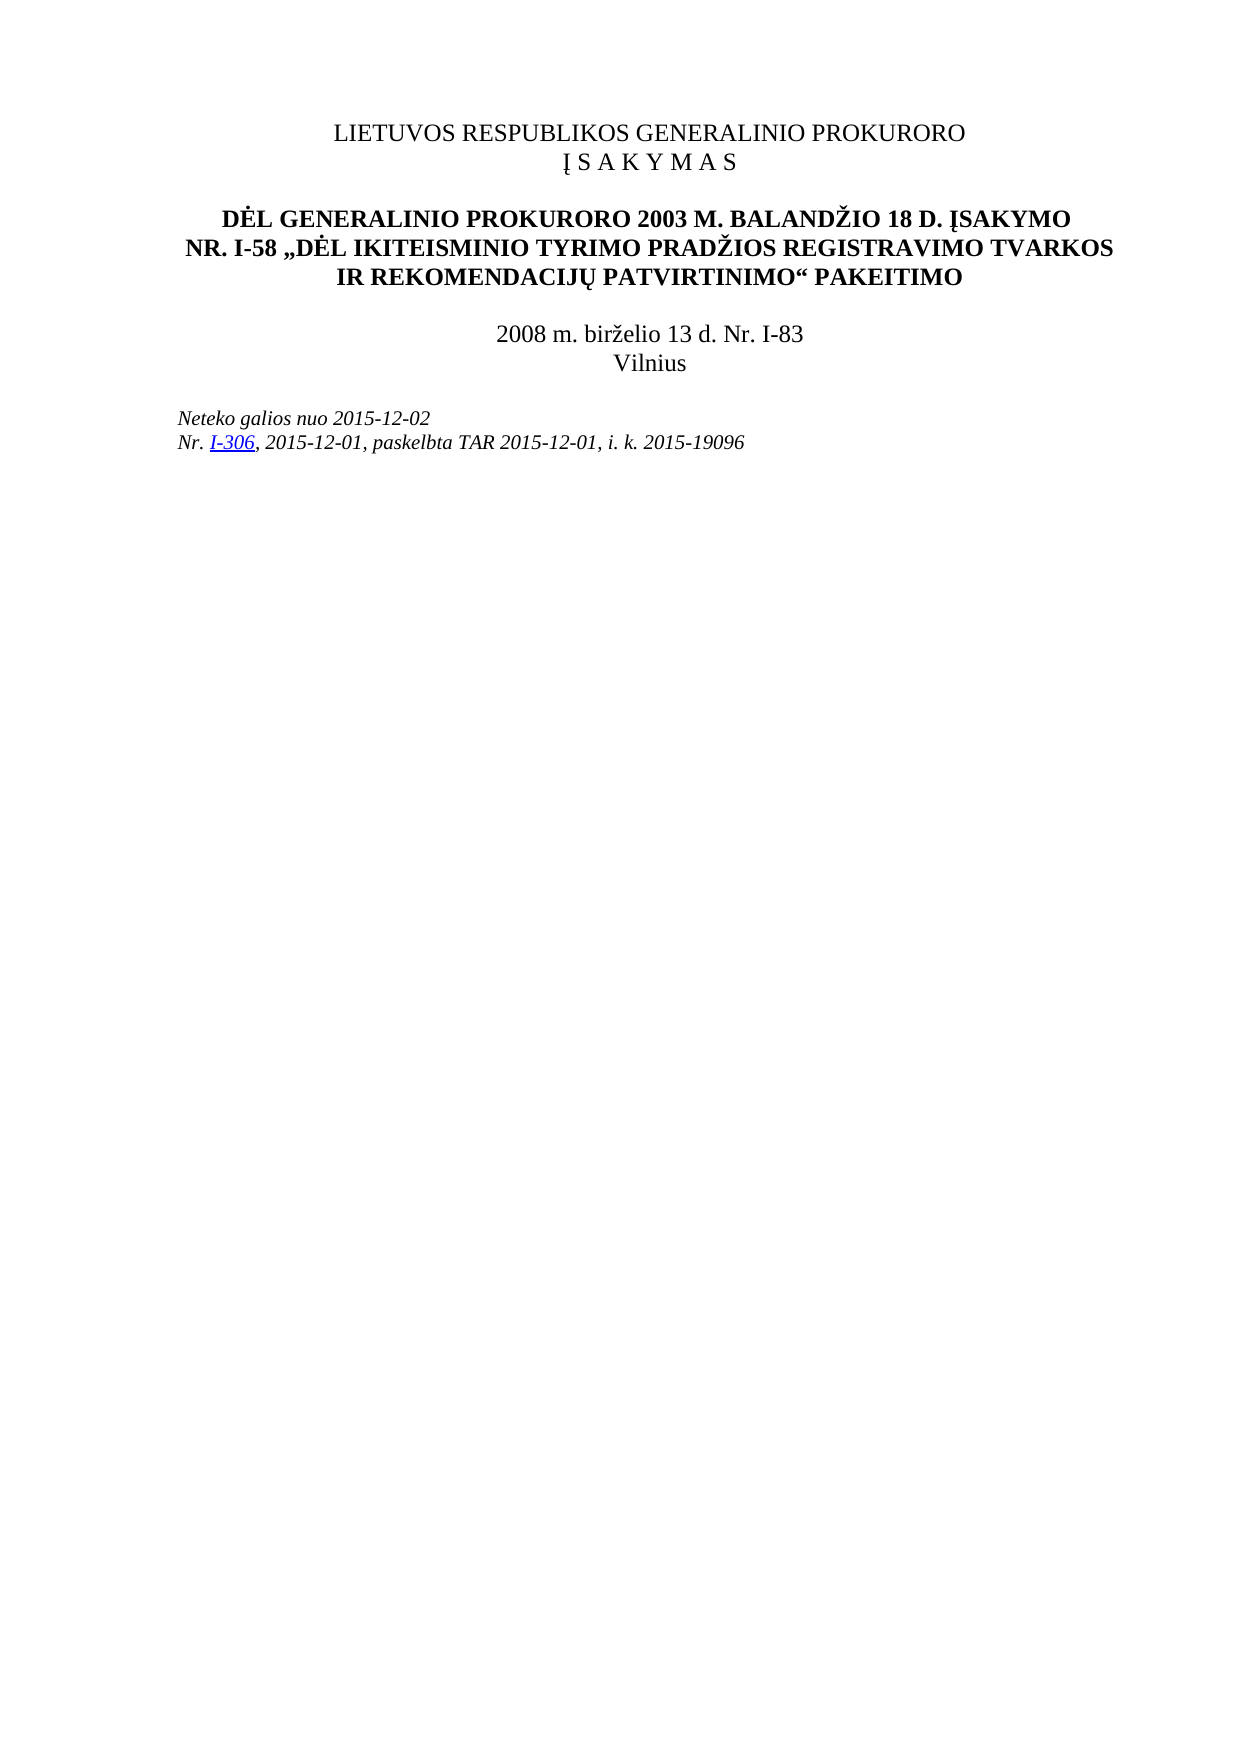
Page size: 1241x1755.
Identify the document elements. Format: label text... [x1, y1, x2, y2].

text Nr. I-306, 2015-12-01, paskelbta TAR 2015-12-01, i. k. 2015-19096 [177, 430, 1122, 454]
text NR. I-58 „DĖL IKITEISMINIO TYRIMO PRADŽIOS REGISTRAVIMO TVARKOS IR REKOMENDACIJŲ PATVIRTINIMO“ PAKEITIMO [177, 233, 1122, 291]
text Vilnius [177, 348, 1122, 377]
text LIETUVOS RESPUBLIKOS GENERALINIO PROKURORO [177, 118, 1122, 147]
text DĖL GENERALINIO PROKURORO 2003 M. BALANDŽIO 18 D. ĮSAKYMO [177, 204, 1122, 233]
text 2008 m. birželio 13 d. Nr. I-83 [177, 319, 1122, 348]
text Neteko galios nuo 2015-12-02 [177, 406, 1122, 430]
text ĮSAKYMAS [177, 147, 1122, 176]
